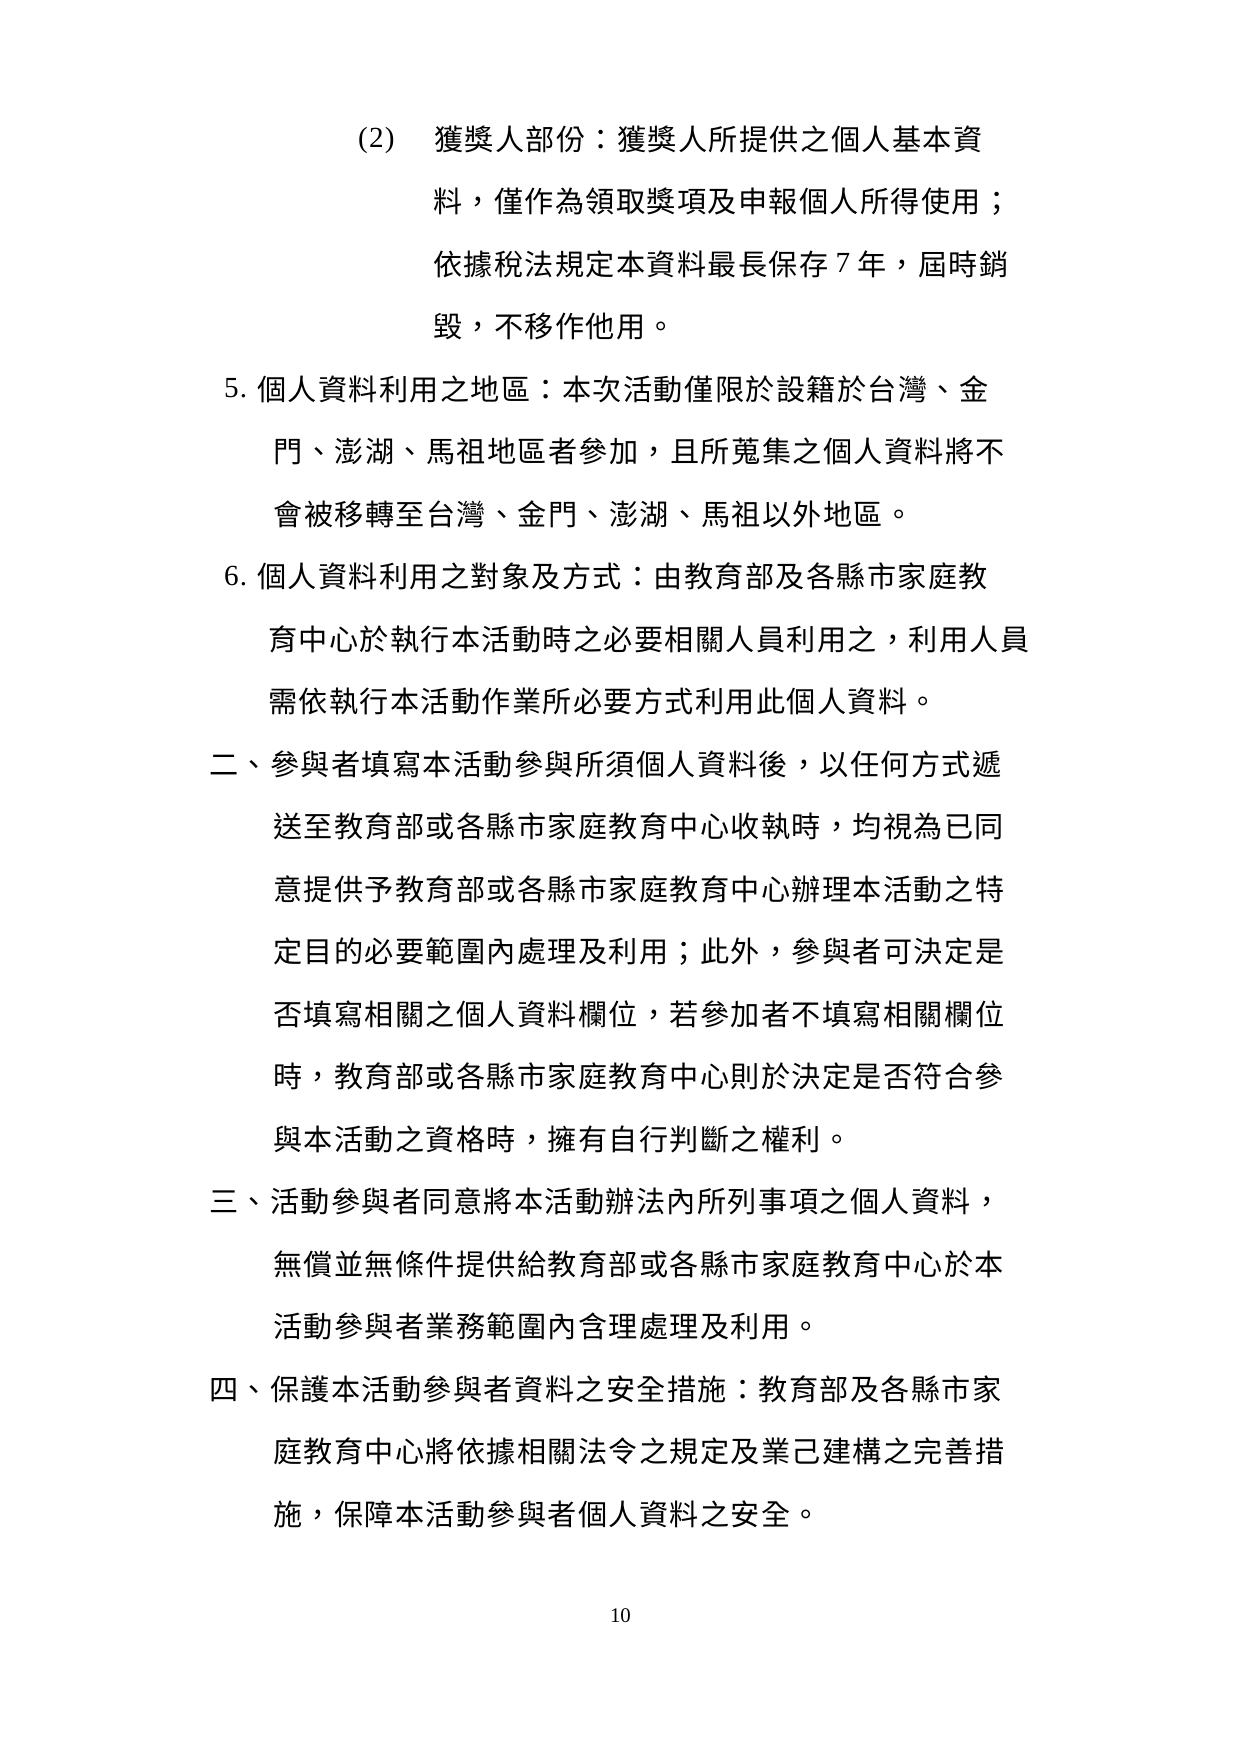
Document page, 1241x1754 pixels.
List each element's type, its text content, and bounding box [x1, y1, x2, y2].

table_cell 二、參與者填寫本活動參與所須個人資料後，以任何方式遞送至教育部或各縣市家庭教育中心收執時，均視為已同意提供予教育部或各縣市家庭教育中心辦理本活動之特定目的必要範圍內處理及利用；此外，參與者可決定是否填寫相關之個人資料欄位，若參加者不填寫相關欄位時，教育部或各縣市家庭教育中心則於決定是否符合參與本活動之資格時，擁有自行判斷之權利。 [209, 721, 1031, 1158]
table_cell 5. 個人資料利用之地區：本次活動僅限於設籍於台灣、金門、澎湖、馬祖地區者參加，且所蒐集之個人資料將不會被移轉至台灣、金門、澎湖、馬祖以外地區。 [224, 346, 1031, 533]
table_cell [209, 96, 224, 346]
table_cell 三、活動參與者同意將本活動辦法內所列事項之個人資料，無償並無條件提供給教育部或各縣市家庭教育中心於本活動參與者業務範圍內含理處理及利用。 [209, 1158, 1031, 1346]
table_cell [209, 346, 224, 533]
table_cell 四、保護本活動參與者資料之安全措施：教育部及各縣市家庭教育中心將依據相關法令之規定及業己建構之完善措施，保障本活動參與者個人資料之安全。 [209, 1346, 1031, 1563]
table_cell 6. 個人資料利用之對象及方式：由教育部及各縣市家庭教 育中心於執行本活動時之必要相關人員利用之，利用人員需依執行本活動作業所必要方式利用此個人資料。 [224, 533, 1031, 721]
table_cell 獲獎人部份：獲獎人所提供之個人基本資料，僅作為領取獎項及申報個人所得使用；依據稅法規定本資料最長保存7年，屆時銷毀，不移作他用。 [224, 96, 1031, 346]
table_cell [209, 533, 224, 721]
